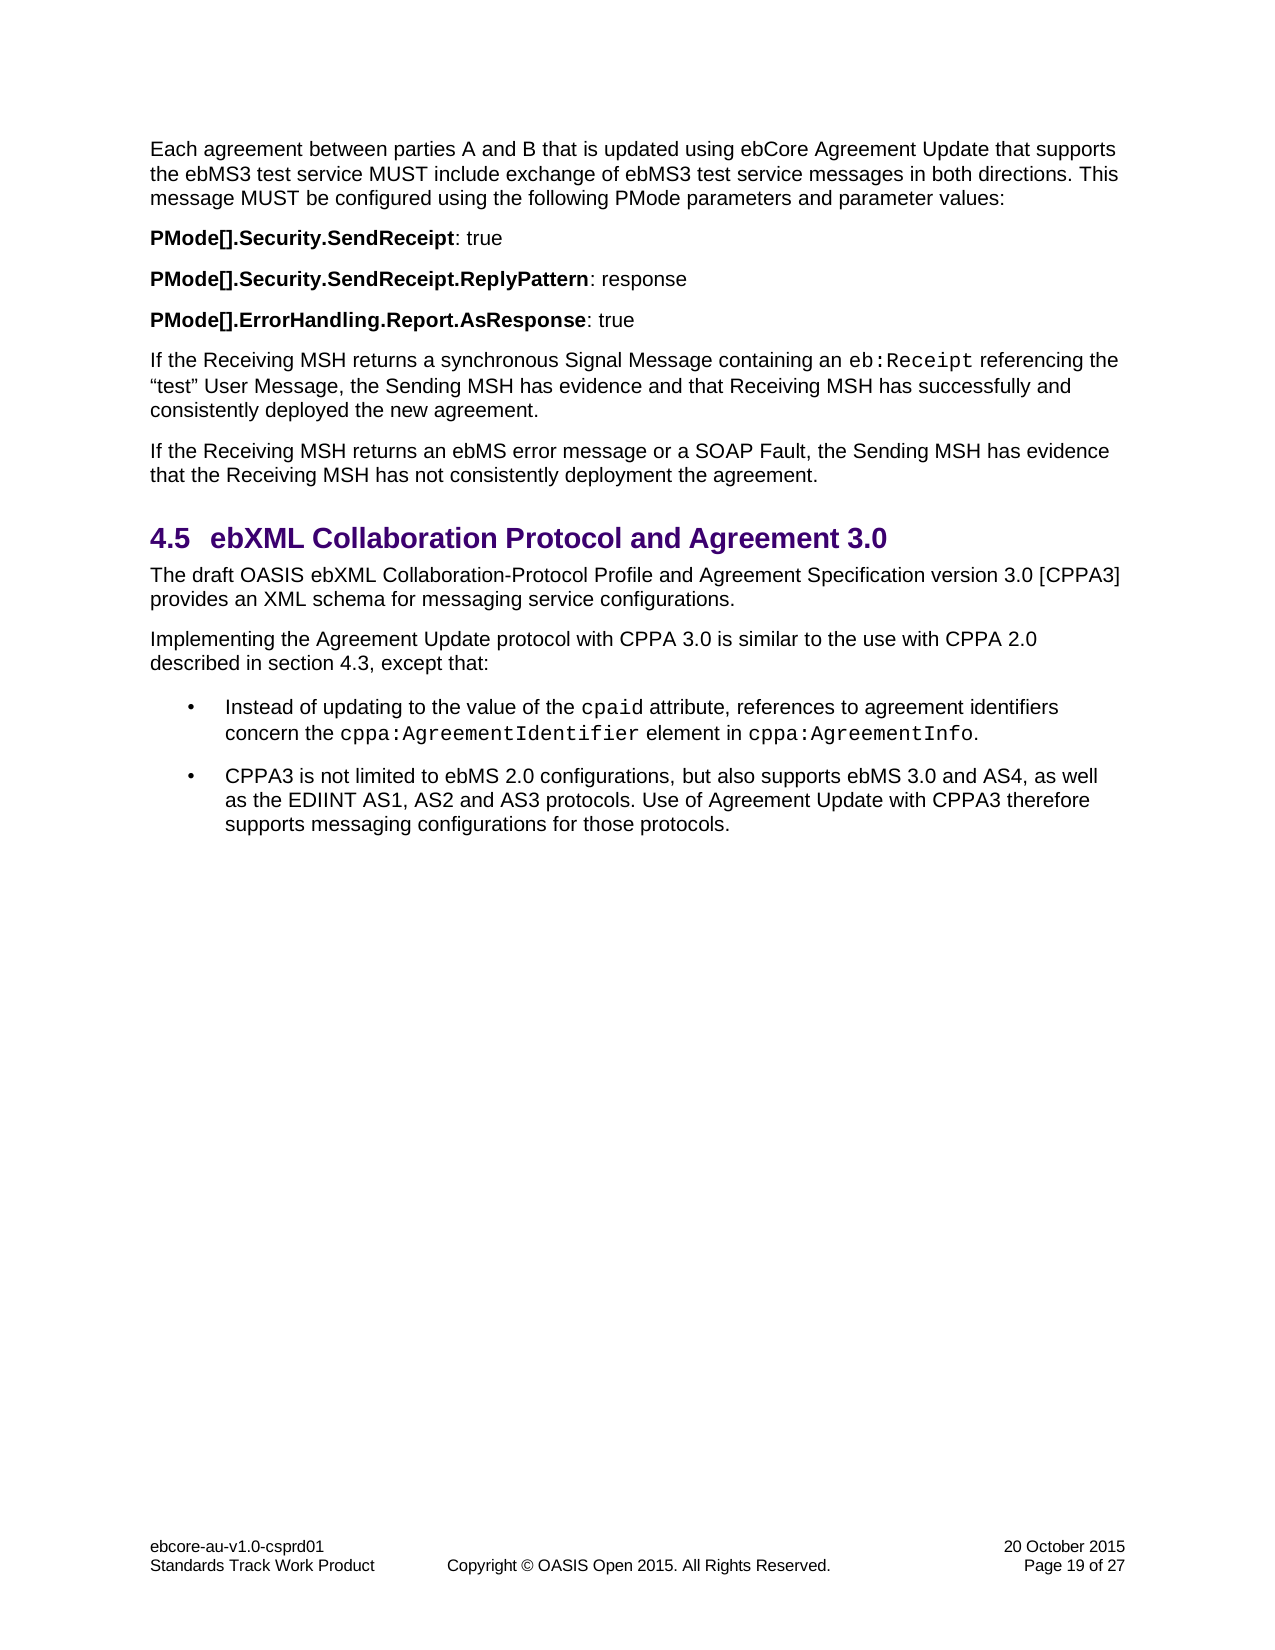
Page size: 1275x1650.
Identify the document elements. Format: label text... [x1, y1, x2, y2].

text Each agreement between parties A and B that is updated using ebCore Agreement Update that supports the ebMS3 test service MUST include exchange of ebMS3 test service messages in both directions. This message MUST be configured using the following PMode parameters and parameter values: [150, 137, 1125, 209]
text PMode[].Security.SendReceipt: true [150, 226, 1125, 250]
list CPPA3 is not limited to ebMS 2.0 configurations, but also supports ebMS 3.0 and AS4, as well as the EDIINT AS1, AS2 and AS3 protocols. Use of Agreement Update with CPPA3 therefore supports messaging configurations for those protocols. [187, 764, 1125, 836]
text Implementing the Agreement Update protocol with CPPA 3.0 is similar to the use with CPPA 2.0 described in section 4.3, except that: [150, 627, 1125, 675]
text PMode[].Security.SendReceipt.ReplyPattern: response [150, 267, 1125, 291]
text PMode[].ErrorHandling.Report.AsResponse: true [150, 308, 1125, 332]
text The draft OASIS ebXML Collaboration-Protocol Profile and Agreement Specification version 3.0 [CPPA3] provides an XML schema for messaging service configurations. [150, 562, 1125, 611]
text If the Receiving MSH returns an ebMS error message or a SOAP Fault, the Sending MSH has evidence that the Receiving MSH has not consistently deployment the agreement. [150, 439, 1125, 487]
subtitle ebXML Collaboration Protocol and Agreement 3.0 [150, 521, 1125, 554]
list Instead of updating to the value of the cpaid attribute, references to agreement identifiers concern the cppa:AgreementIdentifier element in cppa:AgreementInfo. [187, 692, 1125, 747]
text If the Receiving MSH returns a synchronous Signal Message containing an eb:Receipt referencing the “test” User Message, the Sending MSH has evidence and that Receiving MSH has successfully and consistently deployed the new agreement. [150, 348, 1125, 422]
